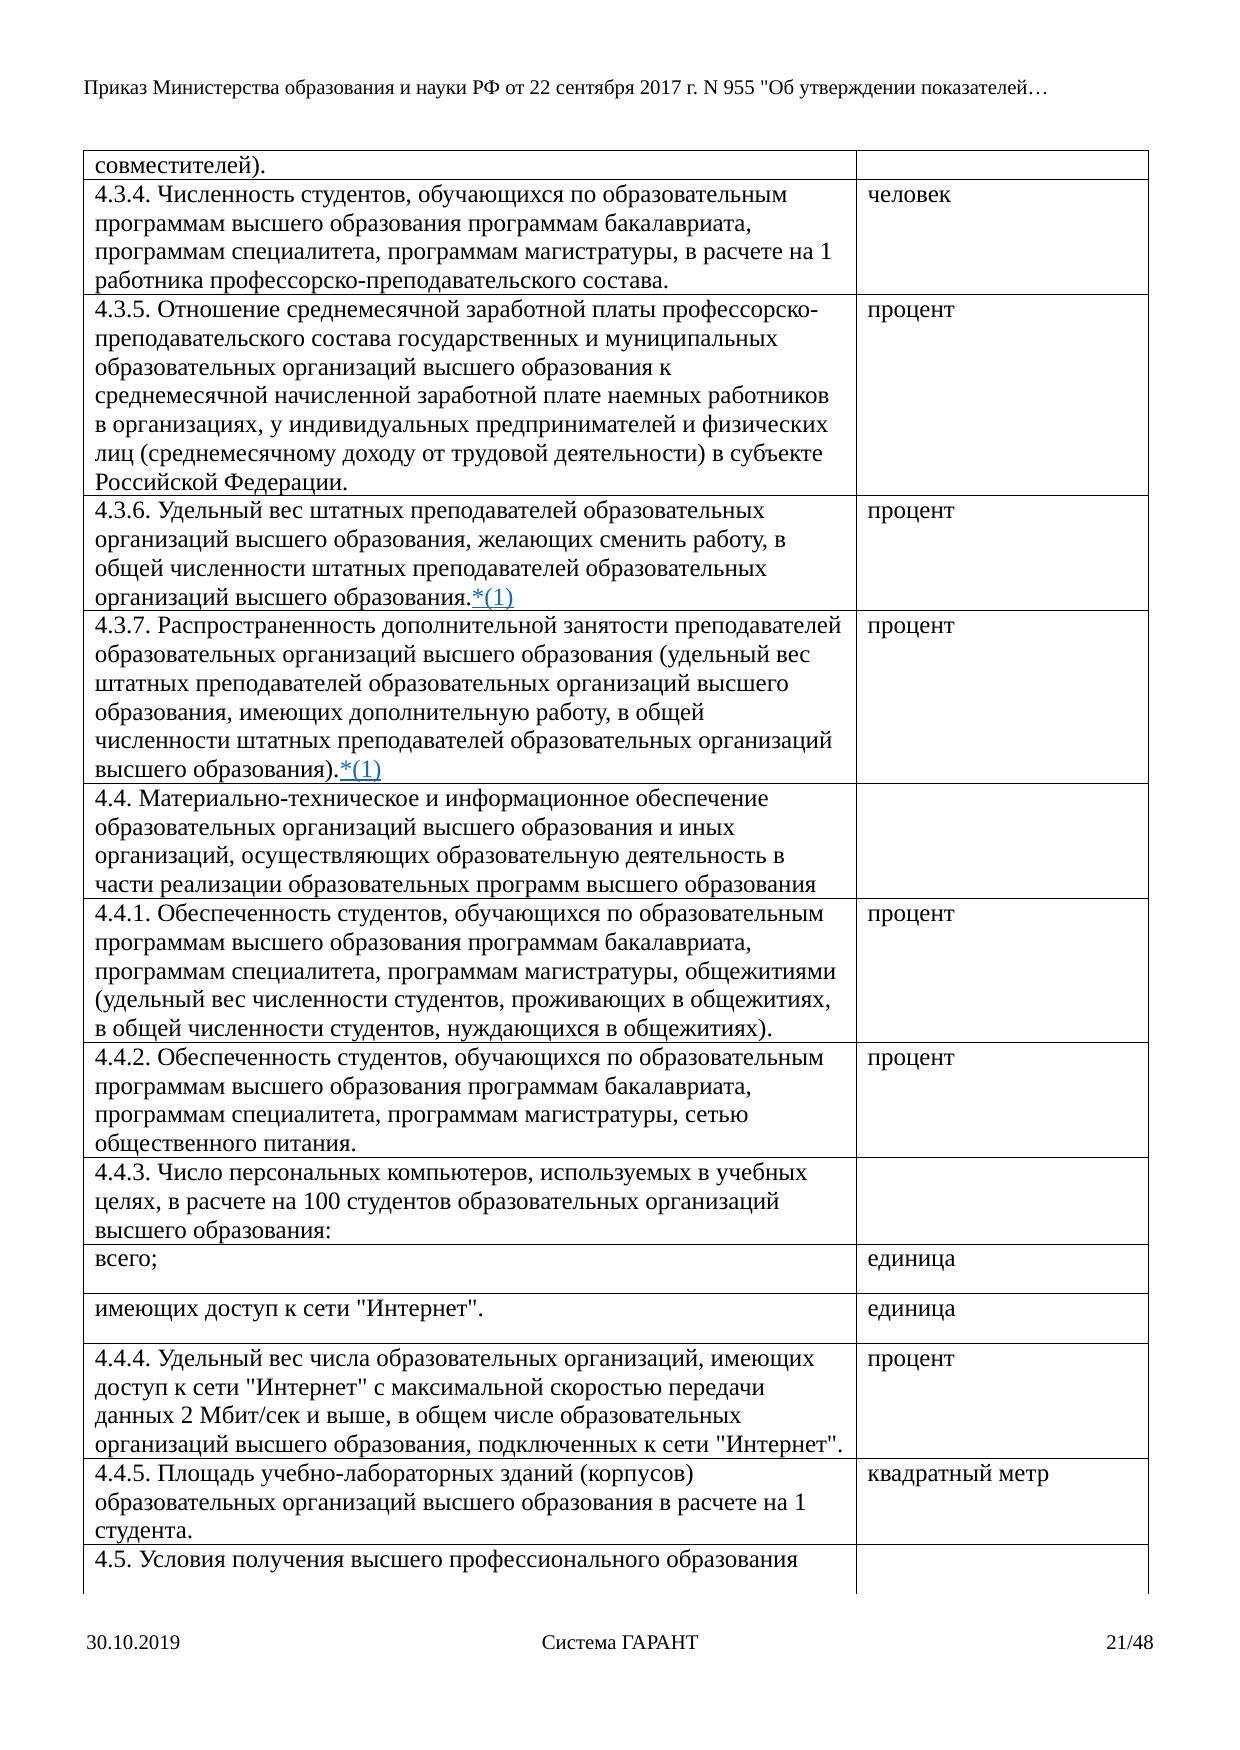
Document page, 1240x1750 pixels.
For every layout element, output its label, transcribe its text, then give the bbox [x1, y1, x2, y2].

table_cell 4.4.4. Удельный вес числа образовательных организаций, имеющих доступ к сети "Интернет" с максимальной скоростью передачи данных 2 Мбит/сек и выше, в общем числе образовательных организаций высшего образования, подключенных к сети "Интернет". [84, 1344, 856, 1458]
table_cell всего; [84, 1245, 856, 1293]
table_cell 4.3.5. Отношение среднемесячной заработной платы профессорско-преподавательского состава государственных и муниципальных образовательных организаций высшего образования к среднемесячной начисленной заработной плате наемных работников в организациях, у индивидуальных предпринимателей и физических лиц (среднемесячному доходу от трудовой деятельности) в субъекте Российской Федерации. [84, 295, 856, 495]
table_cell 4.3.7. Распространенность дополнительной занятости преподавателей образовательных организаций высшего образования (удельный вес штатных преподавателей образовательных организаций высшего образования, имеющих дополнительную работу, в общей численности штатных преподавателей образовательных организаций высшего образования).*(1) [84, 611, 856, 783]
table_cell 4.3.6. Удельный вес штатных преподавателей образовательных организаций высшего образования, желающих сменить работу, в общей численности штатных преподавателей образовательных организаций высшего образования.*(1) [84, 496, 856, 610]
table_cell 4.4.5. Площадь учебно-лабораторных зданий (корпусов) образовательных организаций высшего образования в расчете на 1 студента. [84, 1459, 856, 1544]
table_cell процент [857, 611, 1148, 783]
table_cell 4.4.2. Обеспеченность студентов, обучающихся по образовательным программам высшего образования программам бакалавриата, программам специалитета, программам магистратуры, сетью общественного питания. [84, 1043, 856, 1157]
table_cell процент [857, 496, 1148, 610]
table_cell 4.4.1. Обеспеченность студентов, обучающихся по образовательным программам высшего образования программам бакалавриата, программам специалитета, программам магистратуры, общежитиями (удельный вес численности студентов, проживающих в общежитиях, в общей численности студентов, нуждающихся в общежитиях). [84, 899, 856, 1042]
table_cell 4.3.4. Численность студентов, обучающихся по образовательным программам высшего образования программам бакалавриата, программам специалитета, программам магистратуры, в расчете на 1 работника профессорско-преподавательского состава. [84, 180, 856, 294]
table_cell единица [857, 1245, 1148, 1293]
table_cell [857, 1545, 1148, 1594]
table_cell единица [857, 1294, 1148, 1343]
table_cell [857, 1158, 1148, 1243]
table_cell 4.4. Материально-техническое и информационное обеспечение образовательных организаций высшего образования и иных организаций, осуществляющих образовательную деятельность в части реализации образовательных программ высшего образования [84, 784, 856, 898]
table_cell имеющих доступ к сети "Интернет". [84, 1294, 856, 1343]
table_cell процент [857, 899, 1148, 1042]
table_cell квадратный метр [857, 1459, 1148, 1544]
table_cell [857, 784, 1148, 898]
table_cell 4.5. Условия получения высшего профессионального образования [84, 1545, 856, 1594]
table_cell 4.4.3. Число персональных компьютеров, используемых в учебных целях, в расчете на 100 студентов образовательных организаций высшего образования: [84, 1158, 856, 1243]
table_cell совместителей). [84, 151, 856, 179]
table_cell [857, 151, 1148, 179]
table_cell процент [857, 295, 1148, 495]
table_cell процент [857, 1043, 1148, 1157]
table_cell процент [857, 1344, 1148, 1458]
table_cell человек [857, 180, 1148, 294]
